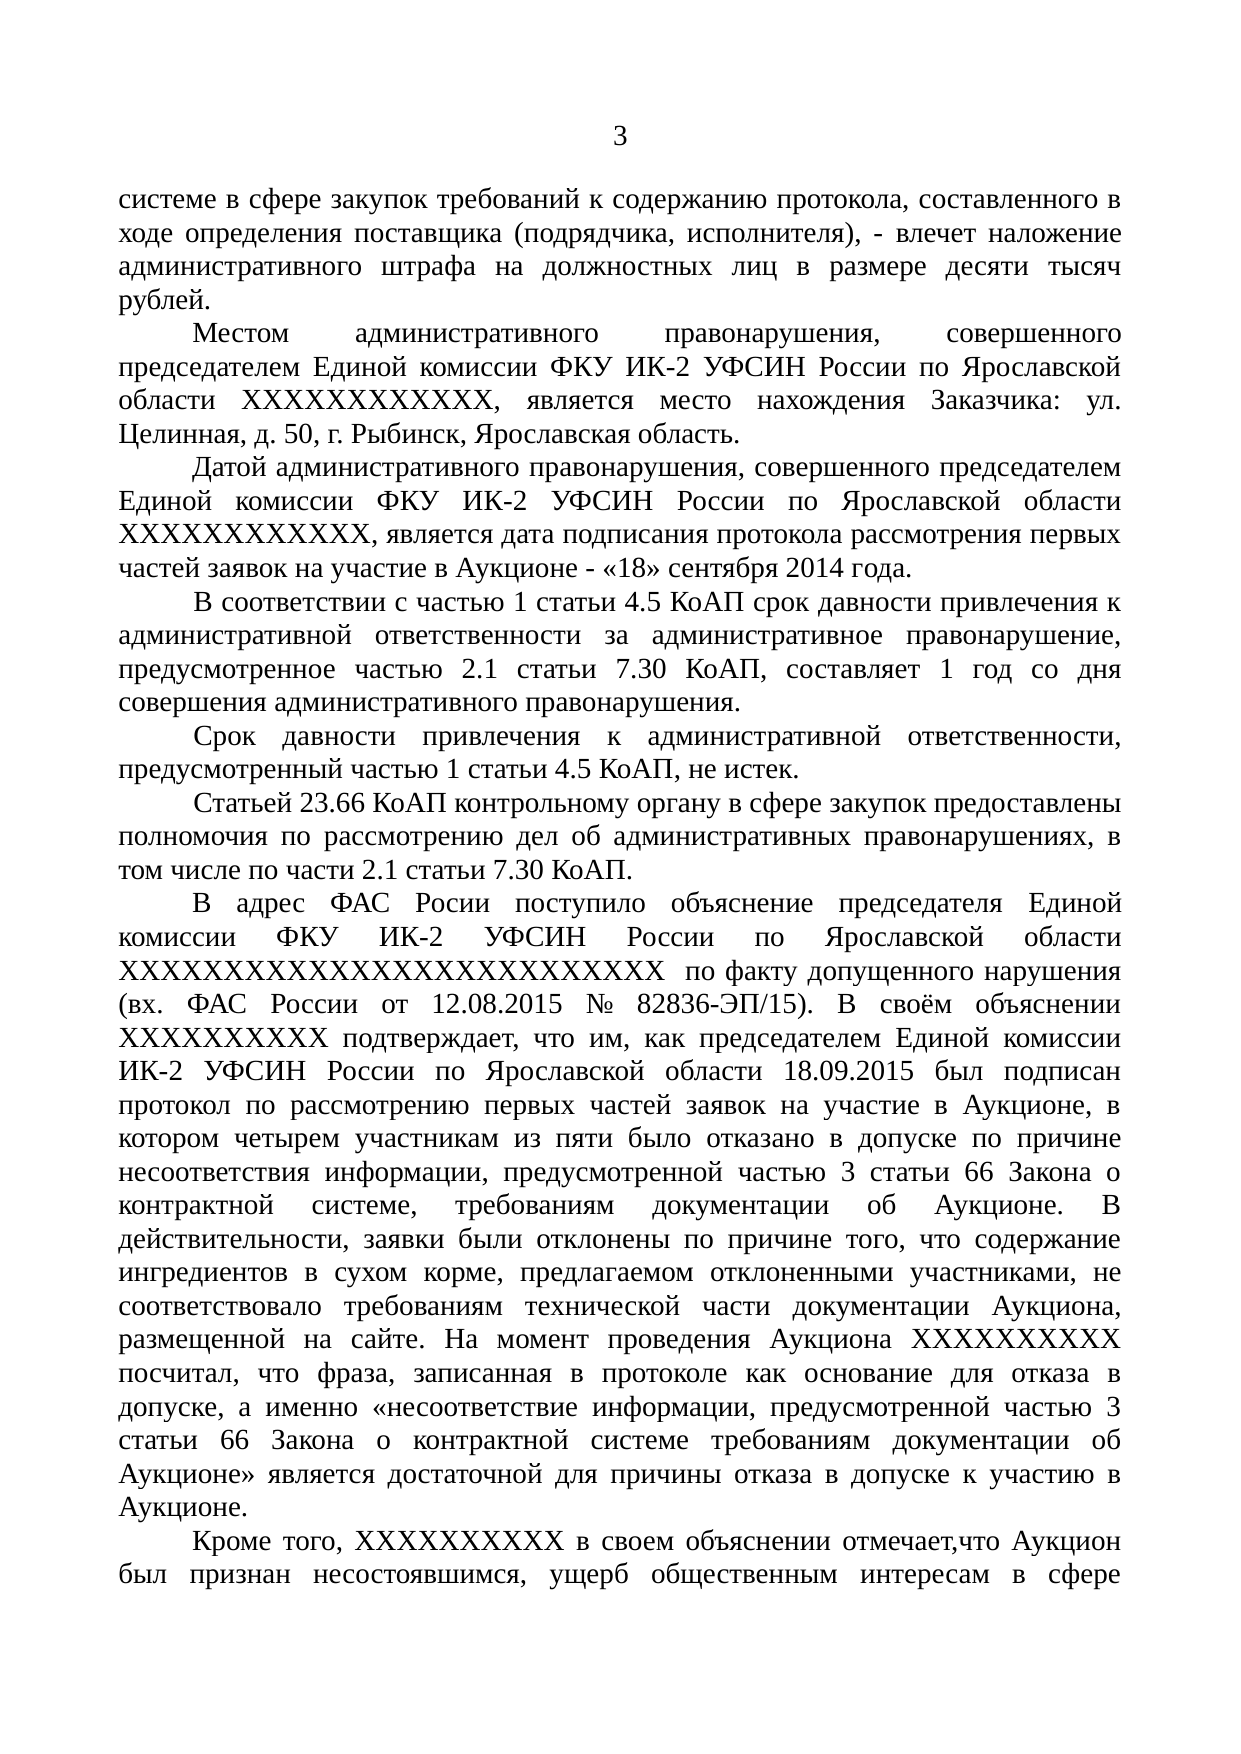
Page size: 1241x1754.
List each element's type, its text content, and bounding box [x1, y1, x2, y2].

text В соответствии с частью 1 статьи 4.5 КоАП срок давности привлечения к административной ответственности за административное правонарушение, предусмотренное частью 2.1 статьи 7.30 КоАП, составляет 1 год со дня совершения административного правонарушения. [118, 584, 1122, 718]
text системе в сфере закупок требований к содержанию протокола, составленного в ходе определения поставщика (подрядчика, исполнителя), - влечет наложение административного штрафа на должностных лиц в размере десяти тысяч рублей. [118, 181, 1122, 315]
text В адрес ФАС Росии поступило объяснение председателя Единой комиссии ФКУ ИК-2 УФСИН России по Ярославской области XXXXXXXXXXXXXXXXXXXXXXXXXX по факту допущенного нарушения (вх. ФАС России от 12.08.2015 № 82836-ЭП/15). В своём объяснении XXXXXXXXXX подтверждает, что им, как председателем Единой комиссии ИК-2 УФСИН России по Ярославской области 18.09.2015 был подписан протокол по рассмотрению первых частей заявок на участие в Аукционе, в котором четырем участникам из пяти было отказано в допуске по причине несоответствия информации, предусмотренной частью 3 статьи 66 Закона о контрактной системе, требованиям документации об Аукционе. В действительности, заявки были отклонены по причине того, что содержание ингредиентов в сухом корме, предлагаемом отклоненными участниками, не соответствовало требованиям технической части документации Аукциона, размещенной на сайте. На момент проведения Аукциона XXXXXXXXXX посчитал, что фраза, записанная в протоколе как основание для отказа в допуске, а именно «несоответствие информации, предусмотренной частью 3 статьи 66 Закона о контрактной системе требованиям документации об Аукционе» является достаточной для причины отказа в допуске к участию в Аукционе. [118, 886, 1122, 1523]
text Статьей 23.66 КоАП контрольному органу в сфере закупок предоставлены полномочия по рассмотрению дел об административных правонарушениях, в том числе по части 2.1 статьи 7.30 КоАП. [118, 785, 1122, 886]
text Кроме того, XXXXXXXXXX в своем объяснении отмечает,что Аукцион был признан несостоявшимся, ущерб общественным интересам в сфере [118, 1523, 1122, 1590]
text Датой административного правонарушения, совершенного председателем Единой комиссии ФКУ ИК-2 УФСИН России по Ярославской области XXXXXXXXXXXX, является дата подписания протокола рассмотрения первых частей заявок на участие в Аукционе - «18» сентября 2014 года. [118, 449, 1122, 584]
text Срок давности привлечения к административной ответственности, предусмотренный частью 1 статьи 4.5 КоАП, не истек. [118, 718, 1122, 785]
text Местом административного правонарушения, совершенного председателем Единой комиссии ФКУ ИК-2 УФСИН России по Ярославской области XXXXXXXXXXXX, является место нахождения Заказчика: ул. Целинная, д. 50, г. Рыбинск, Ярославская область. [118, 315, 1122, 449]
